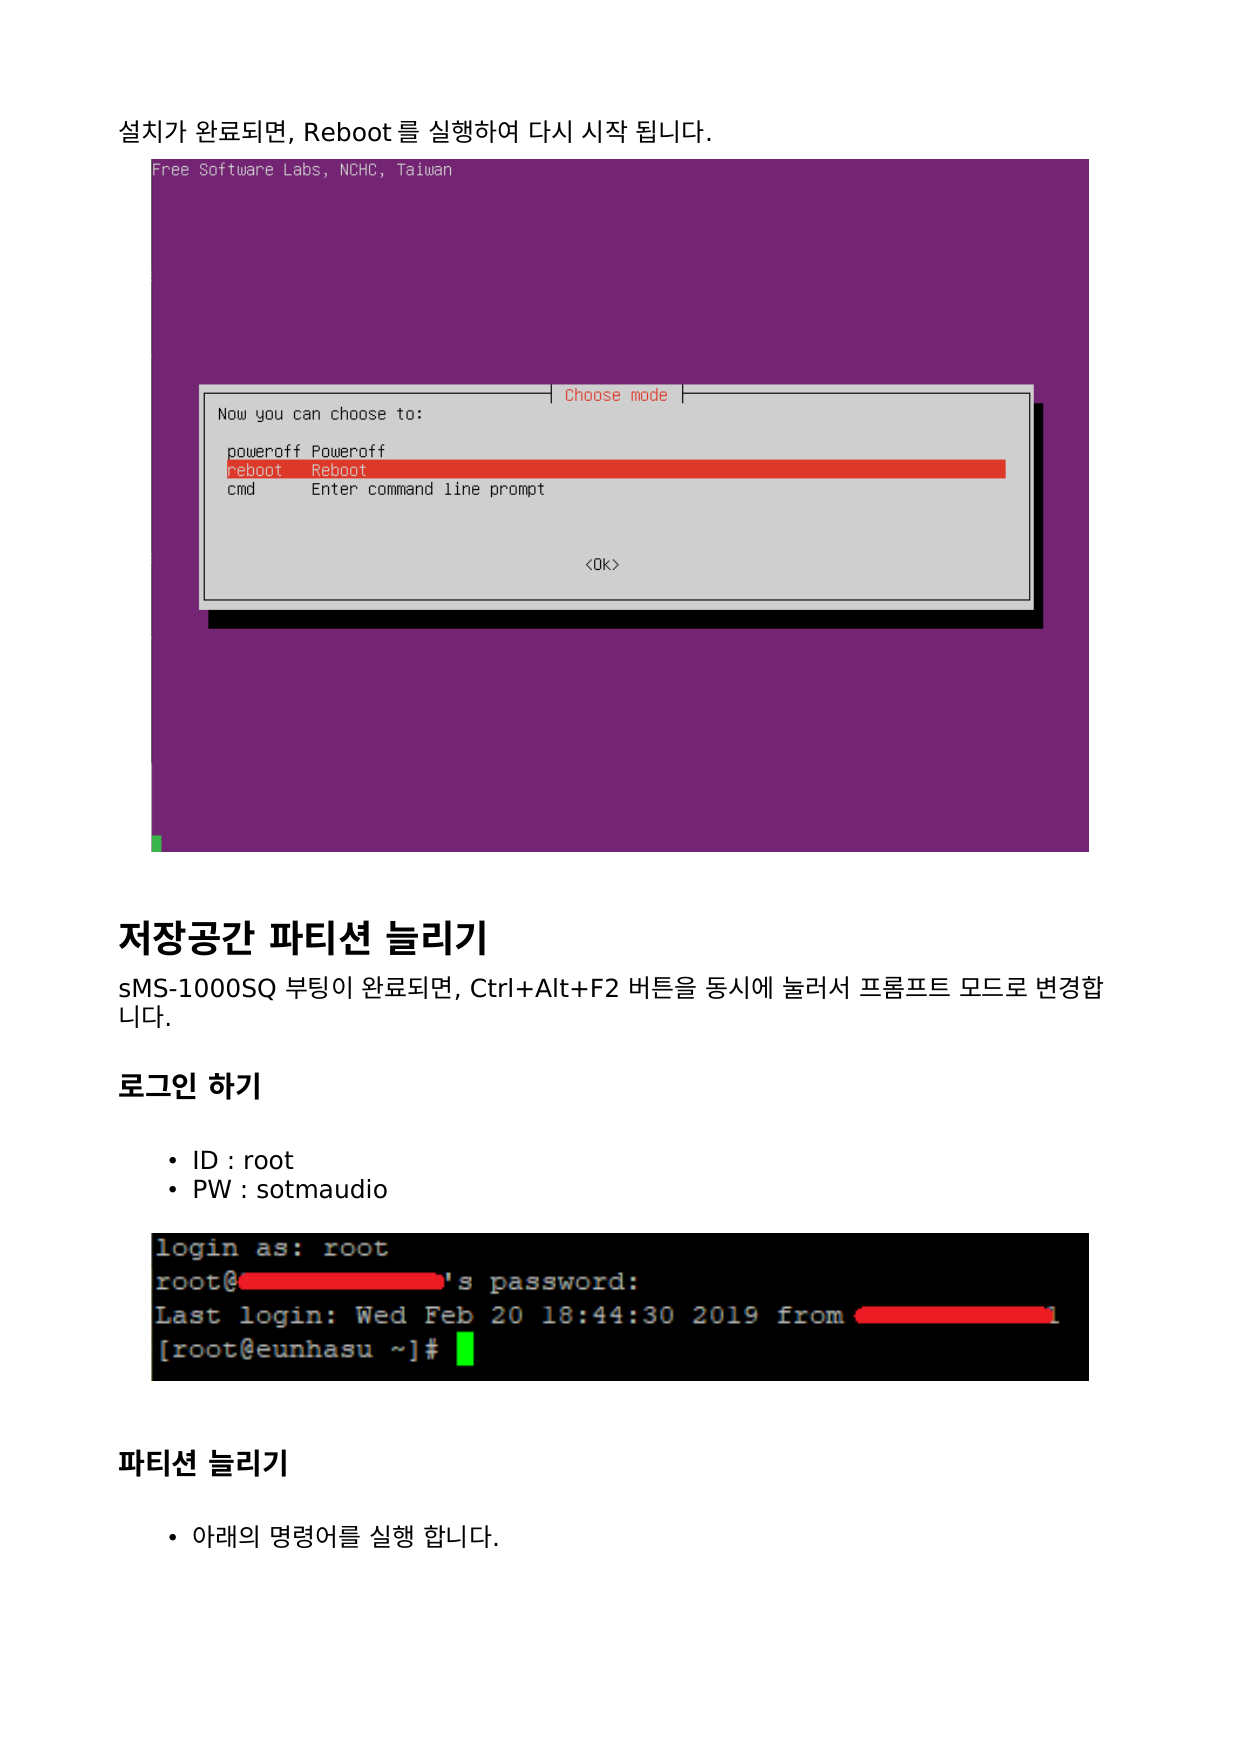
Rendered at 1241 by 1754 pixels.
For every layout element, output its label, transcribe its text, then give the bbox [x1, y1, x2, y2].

subtitle 로그인 하기 [118, 1070, 1122, 1104]
picture [151, 159, 1089, 852]
picture [151, 1233, 1089, 1381]
text 설치가 완료되면, Reboot를 실행하여 다시 시작 됩니다. [118, 118, 1122, 147]
subtitle 저장공간 파티션 늘리기 [118, 918, 1122, 962]
list PW : sotmaudio [177, 1175, 1122, 1204]
list ID : root [177, 1146, 1122, 1175]
text sMS-1000SQ 부팅이 완료되면, Ctrl+Alt+F2 버튼을 동시에 눌러서 프롬프트 모드로 변경합니다. [118, 974, 1122, 1032]
list 아래의 명령어를 실행 합니다. [177, 1523, 1122, 1552]
subtitle 파티션 늘리기 [118, 1447, 1122, 1481]
